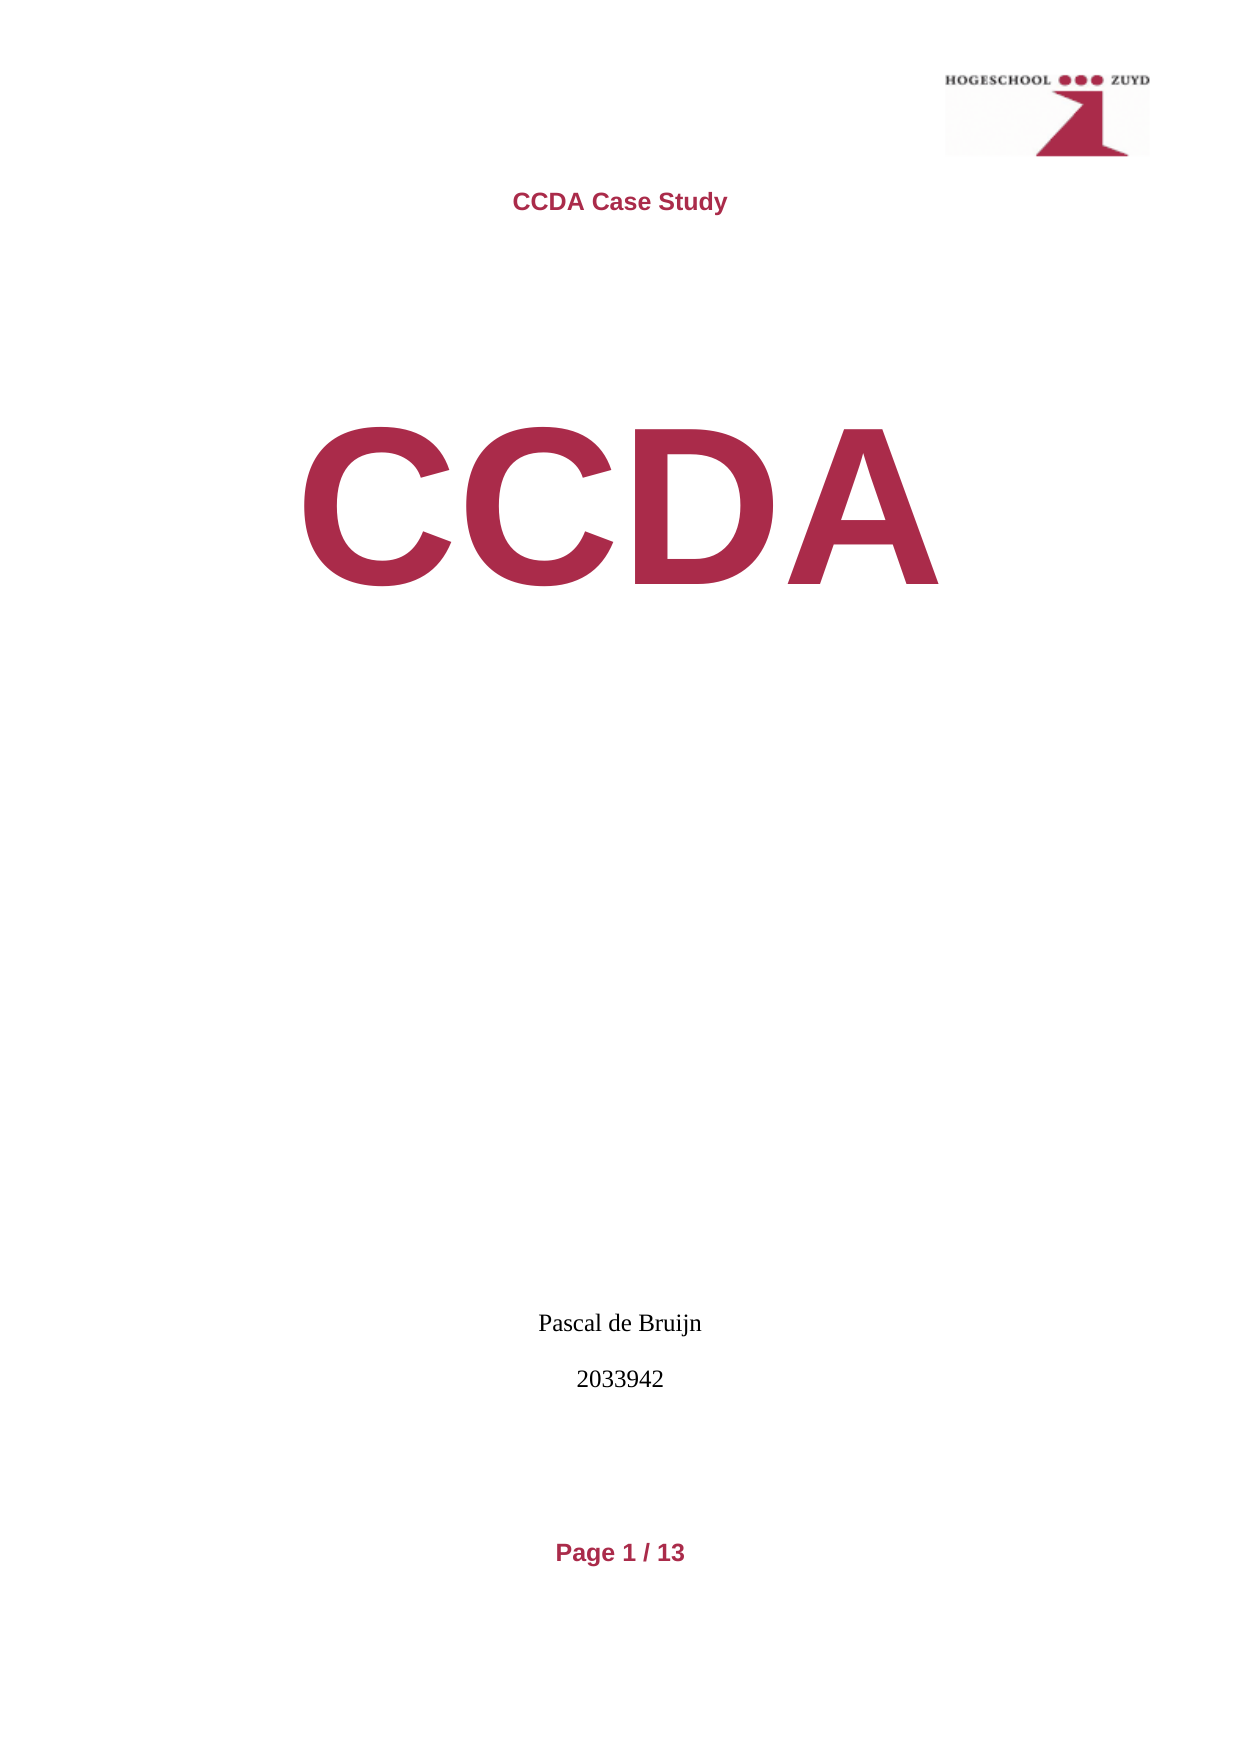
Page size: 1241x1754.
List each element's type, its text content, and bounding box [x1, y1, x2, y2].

text 2033942 [187, 1365, 1053, 1393]
text Pascal de Bruijn [187, 1309, 1053, 1337]
picture [931, 59, 1181, 166]
title CCDA [187, 381, 1053, 632]
